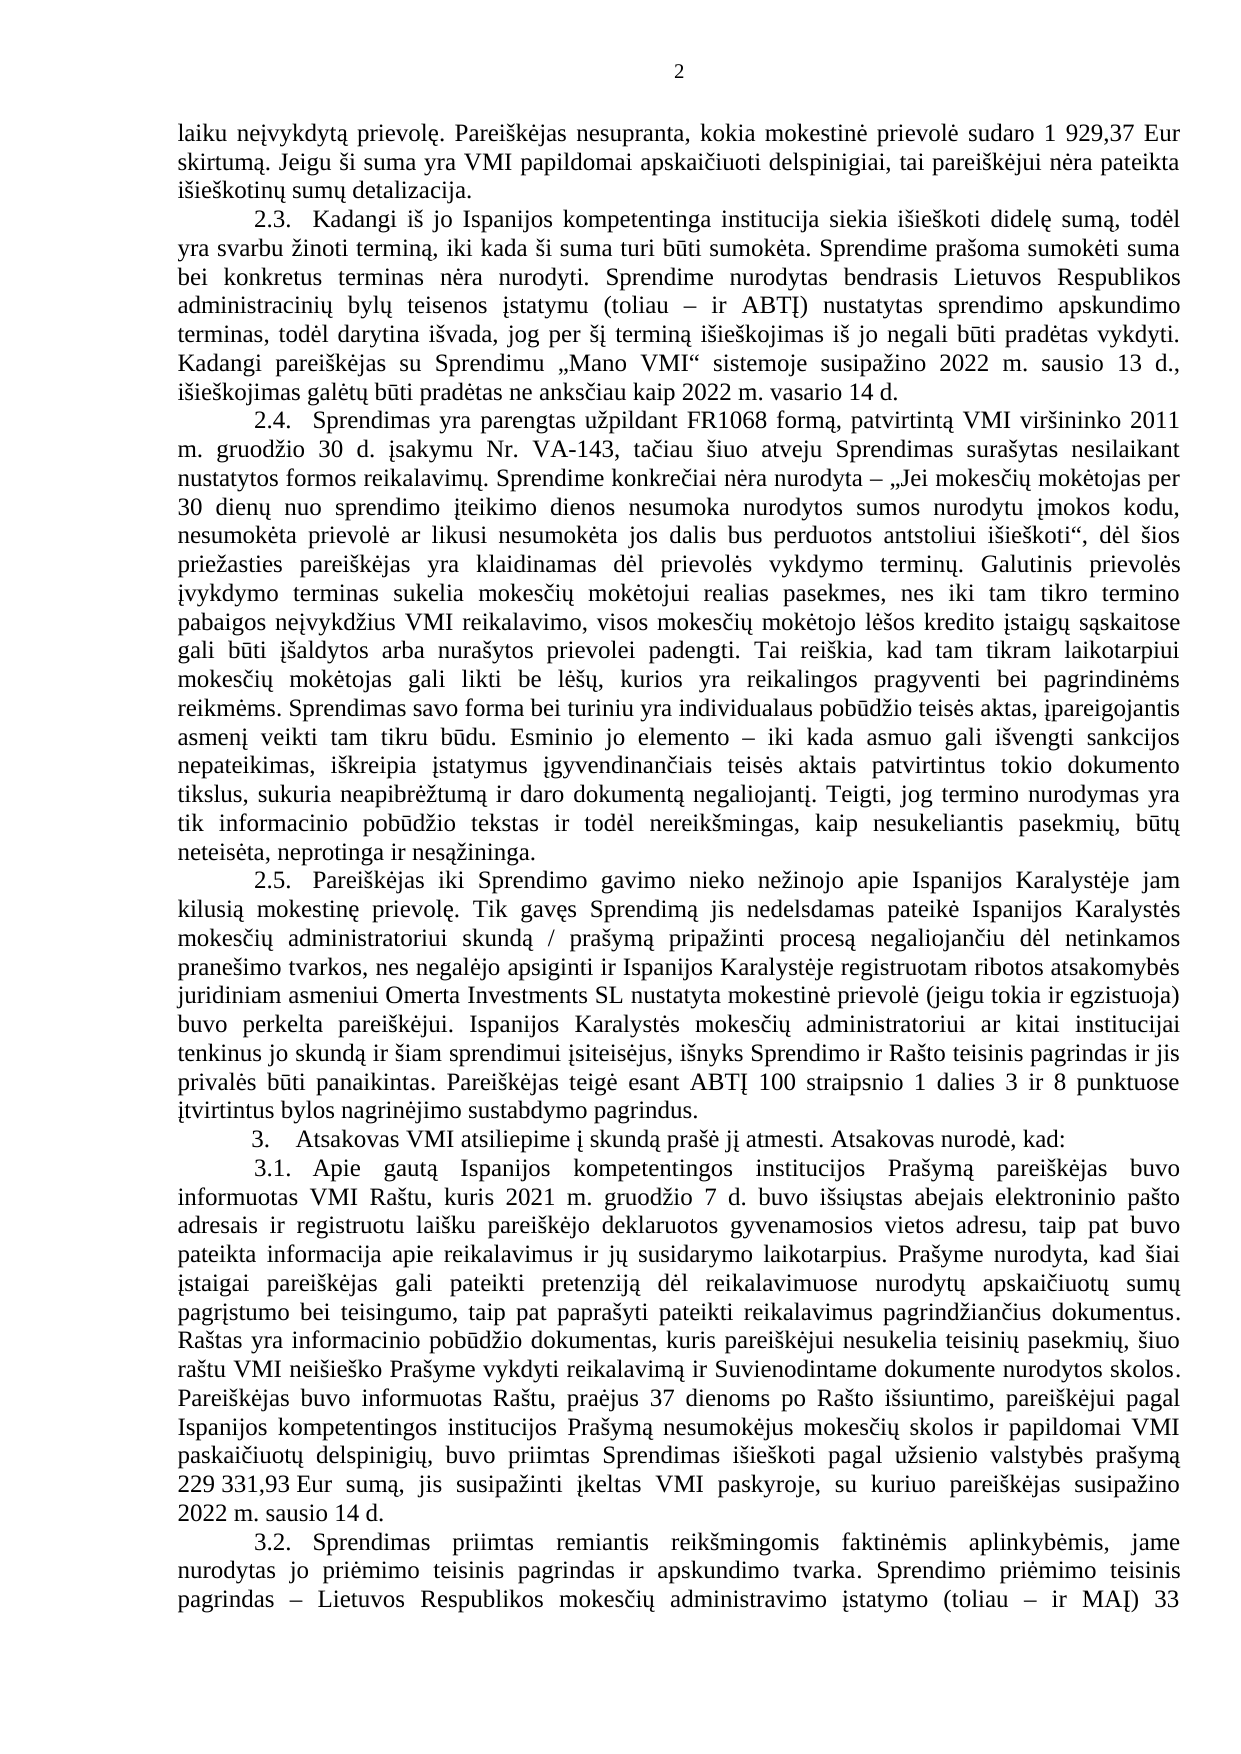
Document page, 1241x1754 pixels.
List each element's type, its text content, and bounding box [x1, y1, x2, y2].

text 3.1. Apie gautą Ispanijos kompetentingos institucijos Prašymą pareiškėjas buvo informuotas VMI Raštu, kuris 2021 m. gruodžio 7 d. buvo išsiųstas abejais elektroninio pašto adresais ir registruotu laišku pareiškėjo deklaruotos gyvenamosios vietos adresu, taip pat buvo pateikta informacija apie reikalavimus ir jų susidarymo laikotarpius. Prašyme nurodyta, kad šiai įstaigai pareiškėjas gali pateikti pretenziją dėl reikalavimuose nurodytų apskaičiuotų sumų pagrįstumo bei teisingumo, taip pat paprašyti pateikti reikalavimus pagrindžiančius dokumentus. Raštas yra informacinio pobūdžio dokumentas, kuris pareiškėjui nesukelia teisinių pasekmių, šiuo raštu VMI neišieško Prašyme vykdyti reikalavimą ir Suvienodintame dokumente nurodytos skolos. Pareiškėjas buvo informuotas Raštu, praėjus 37 dienoms po Rašto išsiuntimo, pareiškėjui pagal Ispanijos kompetentingos institucijos Prašymą nesumokėjus mokesčių skolos ir papildomai VMI paskaičiuotų delspinigių, buvo priimtas Sprendimas išieškoti pagal užsienio valstybės prašymą 229 331,93 Eur sumą, jis susipažinti įkeltas VMI paskyroje, su kuriuo pareiškėjas susipažino 2022 m. sausio 14 d. [177, 1153, 1181, 1527]
text 2.5. Pareiškėjas iki Sprendimo gavimo nieko nežinojo apie Ispanijos Karalystėje jam kilusią mokestinę prievolę. Tik gavęs Sprendimą jis nedelsdamas pateikė Ispanijos Karalystės mokesčių administratoriui skundą / prašymą pripažinti procesą negaliojančiu dėl netinkamos pranešimo tvarkos, nes negalėjo apsiginti ir Ispanijos Karalystėje registruotam ribotos atsakomybės juridiniam asmeniui Omerta Investments SL nustatyta mokestinė prievolė (jeigu tokia ir egzistuoja) buvo perkelta pareiškėjui. Ispanijos Karalystės mokesčių administratoriui ar kitai institucijai tenkinus jo skundą ir šiam sprendimui įsiteisėjus, išnyks Sprendimo ir Rašto teisinis pagrindas ir jis privalės būti panaikintas. Pareiškėjas teigė esant ABTĮ 100 straipsnio 1 dalies 3 ir 8 punktuose įtvirtintus bylos nagrinėjimo sustabdymo pagrindus. [177, 866, 1181, 1124]
text 3. Atsakovas VMI atsiliepime į skundą prašė jį atmesti. Atsakovas nurodė, kad: [177, 1124, 1181, 1153]
text 3.2. Sprendimas priimtas remiantis reikšmingomis faktinėmis aplinkybėmis, jame nurodytas jo priėmimo teisinis pagrindas ir apskundimo tvarka. Sprendimo priėmimo teisinis pagrindas – Lietuvos Respublikos mokesčių administravimo įstatymo (toliau – ir MAĮ) 33 [177, 1527, 1181, 1613]
text laiku neįvykdytą prievolę. Pareiškėjas nesupranta, kokia mokestinė prievolė sudaro 1 929,37 Eur skirtumą. Jeigu ši suma yra VMI papildomai apskaičiuoti delspinigiai, tai pareiškėjui nėra pateikta išieškotinų sumų detalizacija. [177, 118, 1181, 204]
text 2.3. Kadangi iš jo Ispanijos kompetentinga institucija siekia išieškoti didelę sumą, todėl yra svarbu žinoti terminą, iki kada ši suma turi būti sumokėta. Sprendime prašoma sumokėti suma bei konkretus terminas nėra nurodyti. Sprendime nurodytas bendrasis Lietuvos Respublikos administracinių bylų teisenos įstatymu (toliau – ir ABTĮ) nustatytas sprendimo apskundimo terminas, todėl darytina išvada, jog per šį terminą išieškojimas iš jo negali būti pradėtas vykdyti. Kadangi pareiškėjas su Sprendimu „Mano VMI“ sistemoje susipažino 2022 m. sausio 13 d., išieškojimas galėtų būti pradėtas ne anksčiau kaip 2022 m. vasario 14 d. [177, 204, 1181, 406]
text 2.4. Sprendimas yra parengtas užpildant FR1068 formą, patvirtintą VMI viršininko 2011 m. gruodžio 30 d. įsakymu Nr. VA-143, tačiau šiuo atveju Sprendimas surašytas nesilaikant nustatytos formos reikalavimų. Sprendime konkrečiai nėra nurodyta – „Jei mokesčių mokėtojas per 30 dienų nuo sprendimo įteikimo dienos nesumoka nurodytos sumos nurodytu įmokos kodu, nesumokėta prievolė ar likusi nesumokėta jos dalis bus perduotos antstoliui išieškoti“, dėl šios priežasties pareiškėjas yra klaidinamas dėl prievolės vykdymo terminų. Galutinis prievolės įvykdymo terminas sukelia mokesčių mokėtojui realias pasekmes, nes iki tam tikro termino pabaigos neįvykdžius VMI reikalavimo, visos mokesčių mokėtojo lėšos kredito įstaigų sąskaitose gali būti įšaldytos arba nurašytos prievolei padengti. Tai reiškia, kad tam tikram laikotarpiui mokesčių mokėtojas gali likti be lėšų, kurios yra reikalingos pragyventi bei pagrindinėms reikmėms. Sprendimas savo forma bei turiniu yra individualaus pobūdžio teisės aktas, įpareigojantis asmenį veikti tam tikru būdu. Esminio jo elemento – iki kada asmuo gali išvengti sankcijos nepateikimas, iškreipia įstatymus įgyvendinančiais teisės aktais patvirtintus tokio dokumento tikslus, sukuria neapibrėžtumą ir daro dokumentą negaliojantį. Teigti, jog termino nurodymas yra tik informacinio pobūdžio tekstas ir todėl nereikšmingas, kaip nesukeliantis pasekmių, būtų neteisėta, neprotinga ir nesąžininga. [177, 406, 1181, 866]
